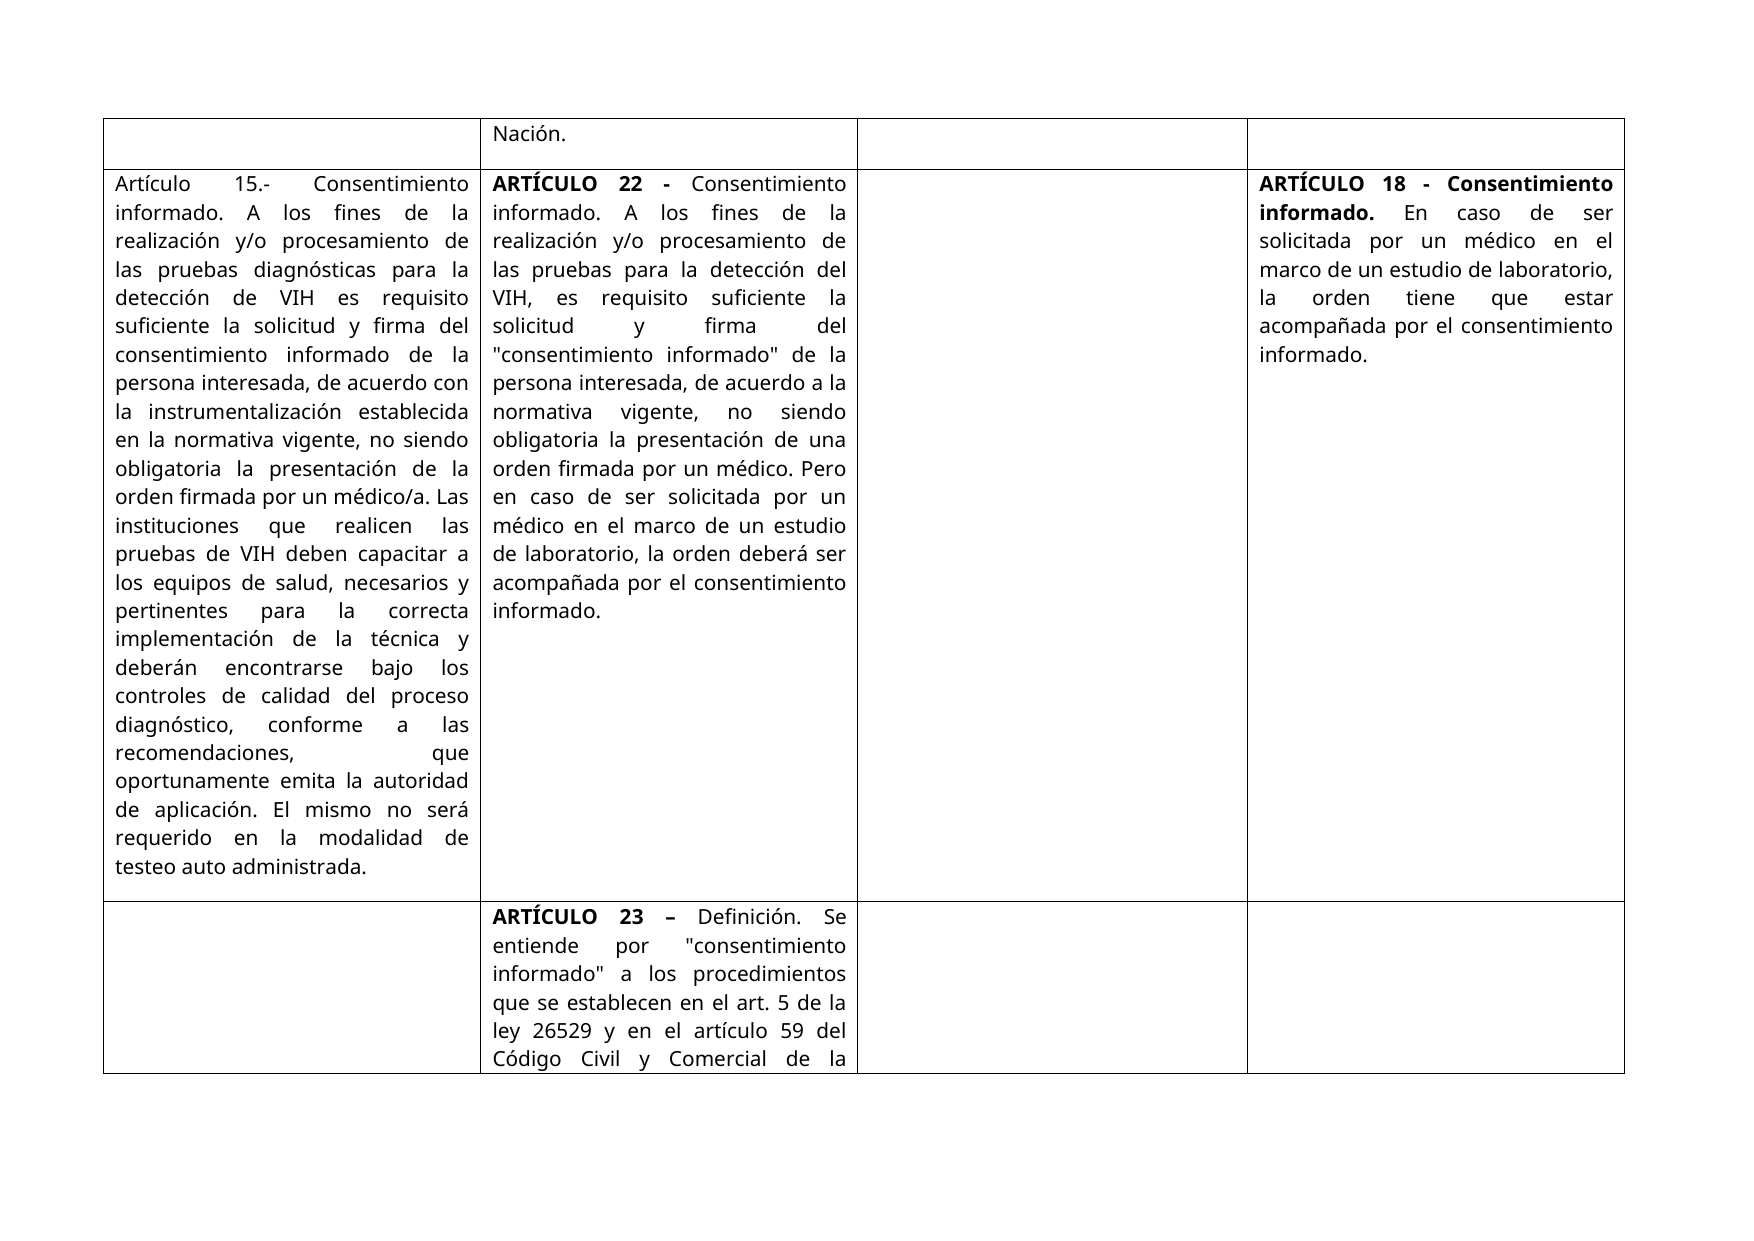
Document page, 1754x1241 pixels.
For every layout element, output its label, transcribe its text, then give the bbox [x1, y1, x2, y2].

table_cell [104, 902, 480, 1073]
table_cell [104, 119, 480, 168]
table_cell [858, 119, 1247, 168]
table_cell ARTÍCULO 23 – Definición. Se entiende por "consentimiento informado" a los procedimientos que se establecen en el art. 5 de la ley 26529 y en el artículo 59 del Código Civil y Comercial de la [481, 902, 857, 1073]
table_cell [1248, 902, 1624, 1073]
table_cell Artículo 15.- Consentimiento informado. A los fines de la realización y/o procesamiento de las pruebas diagnósticas para la detección de VIH es requisito suficiente la solicitud y firma del consentimiento informado de la persona interesada, de acuerdo con la instrumentalización establecida en la normativa vigente, no siendo obligatoria la presentación de la orden firmada por un médico/a. Las instituciones que realicen las pruebas de VIH deben capacitar a los equipos de salud, necesarios y pertinentes para la correcta implementación de la técnica y deberán encontrarse bajo los controles de calidad del proceso diagnóstico, conforme a las recomendaciones, que oportunamente emita la autoridad de aplicación. El mismo no será requerido en la modalidad de testeo auto administrada. [104, 170, 480, 901]
table_cell [858, 170, 1247, 901]
table_cell [858, 902, 1247, 1073]
table_cell ARTÍCULO 18 - Consentimiento informado. En caso de ser solicitada por un médico en el marco de un estudio de laboratorio, la orden tiene que estar acompañada por el consentimiento informado. [1248, 170, 1624, 901]
table_cell Nación. [481, 119, 857, 168]
table_cell [1248, 119, 1624, 168]
table_cell ARTÍCULO 22 - Consentimiento informado. A los fines de la realización y/o procesamiento de las pruebas para la detección del VIH, es requisito suficiente la solicitud y firma del "consentimiento informado" de la persona interesada, de acuerdo a la normativa vigente, no siendo obligatoria la presentación de una orden firmada por un médico. Pero en caso de ser solicitada por un médico en el marco de un estudio de laboratorio, la orden deberá ser acompañada por el consentimiento informado. [481, 170, 857, 901]
